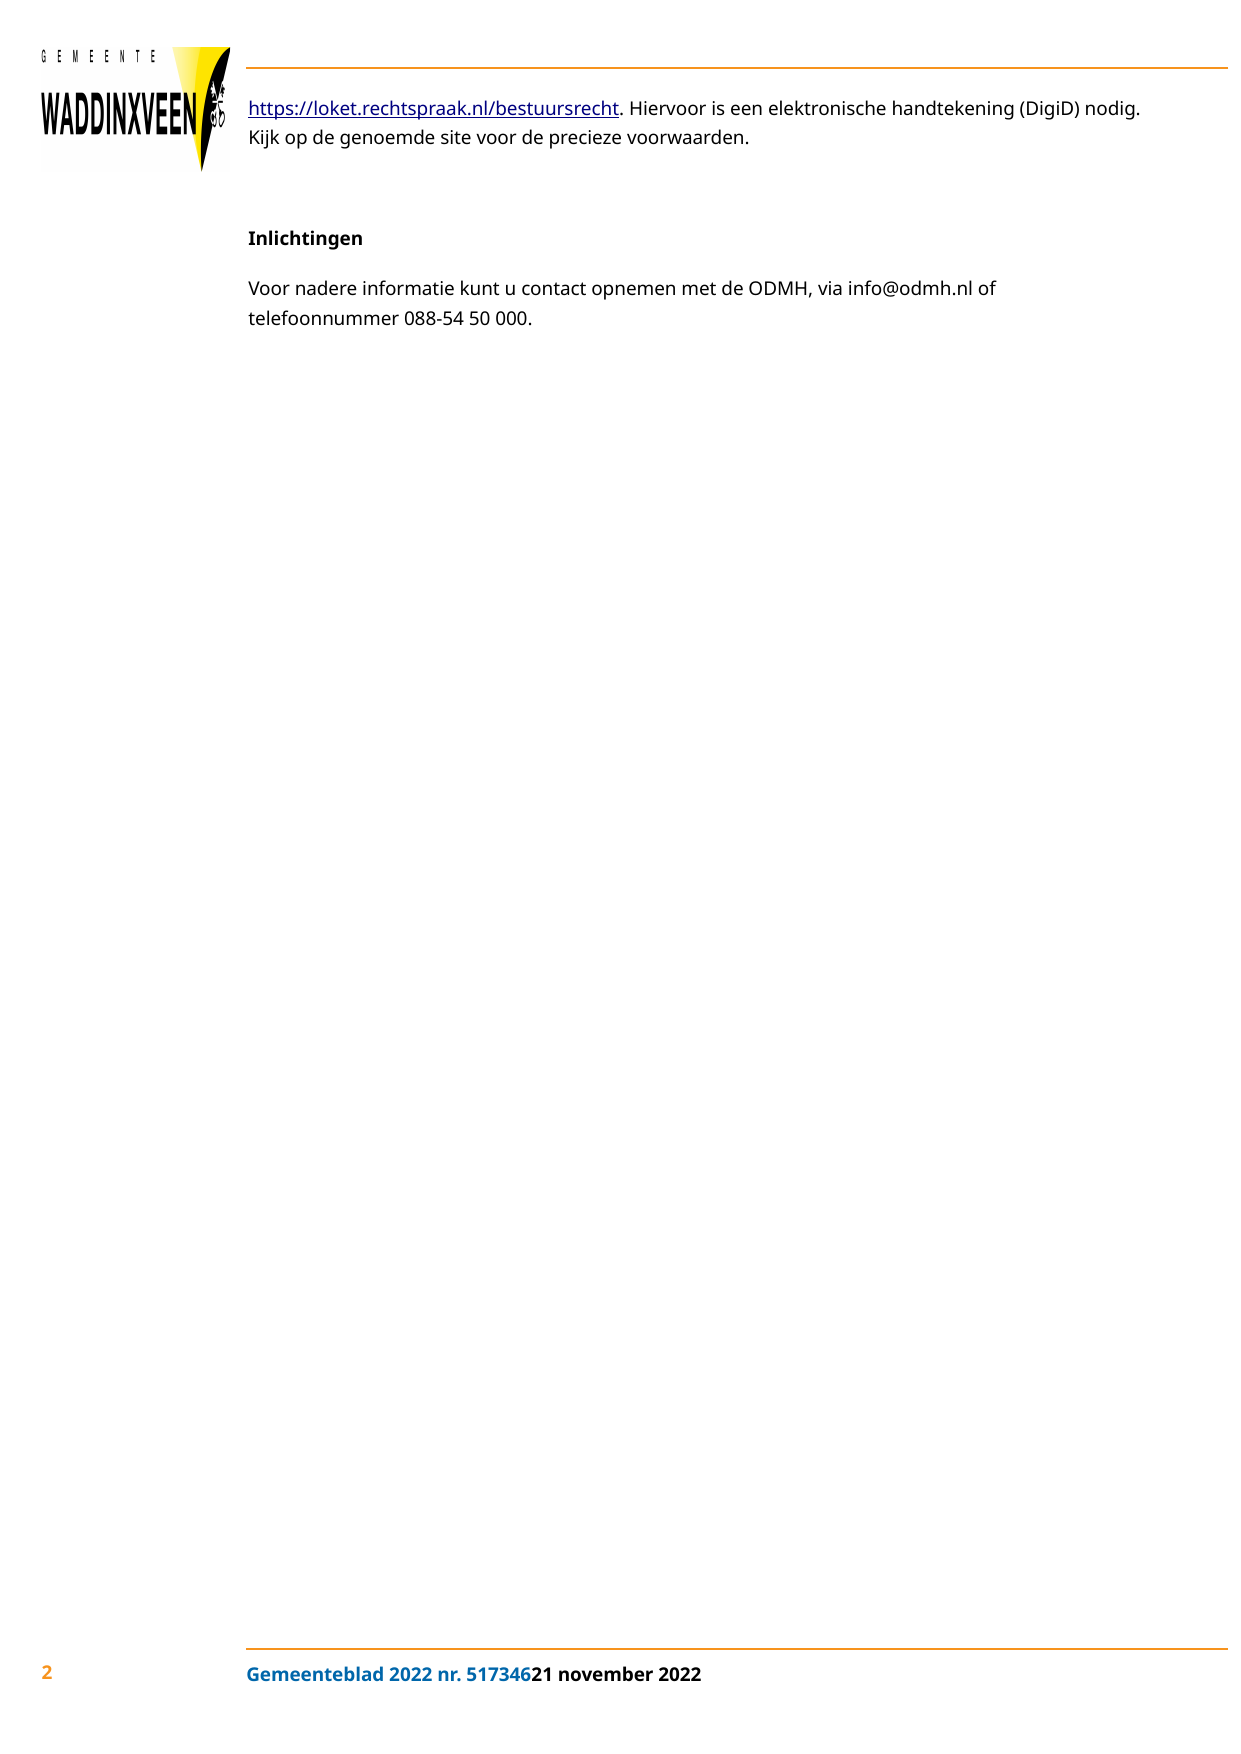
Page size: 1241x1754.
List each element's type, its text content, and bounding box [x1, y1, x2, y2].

text Inlichtingen [248, 225, 1152, 251]
picture [41, 47, 231, 172]
text https://loket.rechtspraak.nl/bestuursrecht. Hiervoor is een elektronische handtekening (DigiD) nodig. Kijk op de genoemde site voor de precieze voorwaarden. [248, 95, 1152, 150]
text Voor nadere informatie kunt u contact opnemen met de ODMH, via info@odmh.nl of telefoonnummer 088-54 50 000. [248, 276, 1152, 331]
